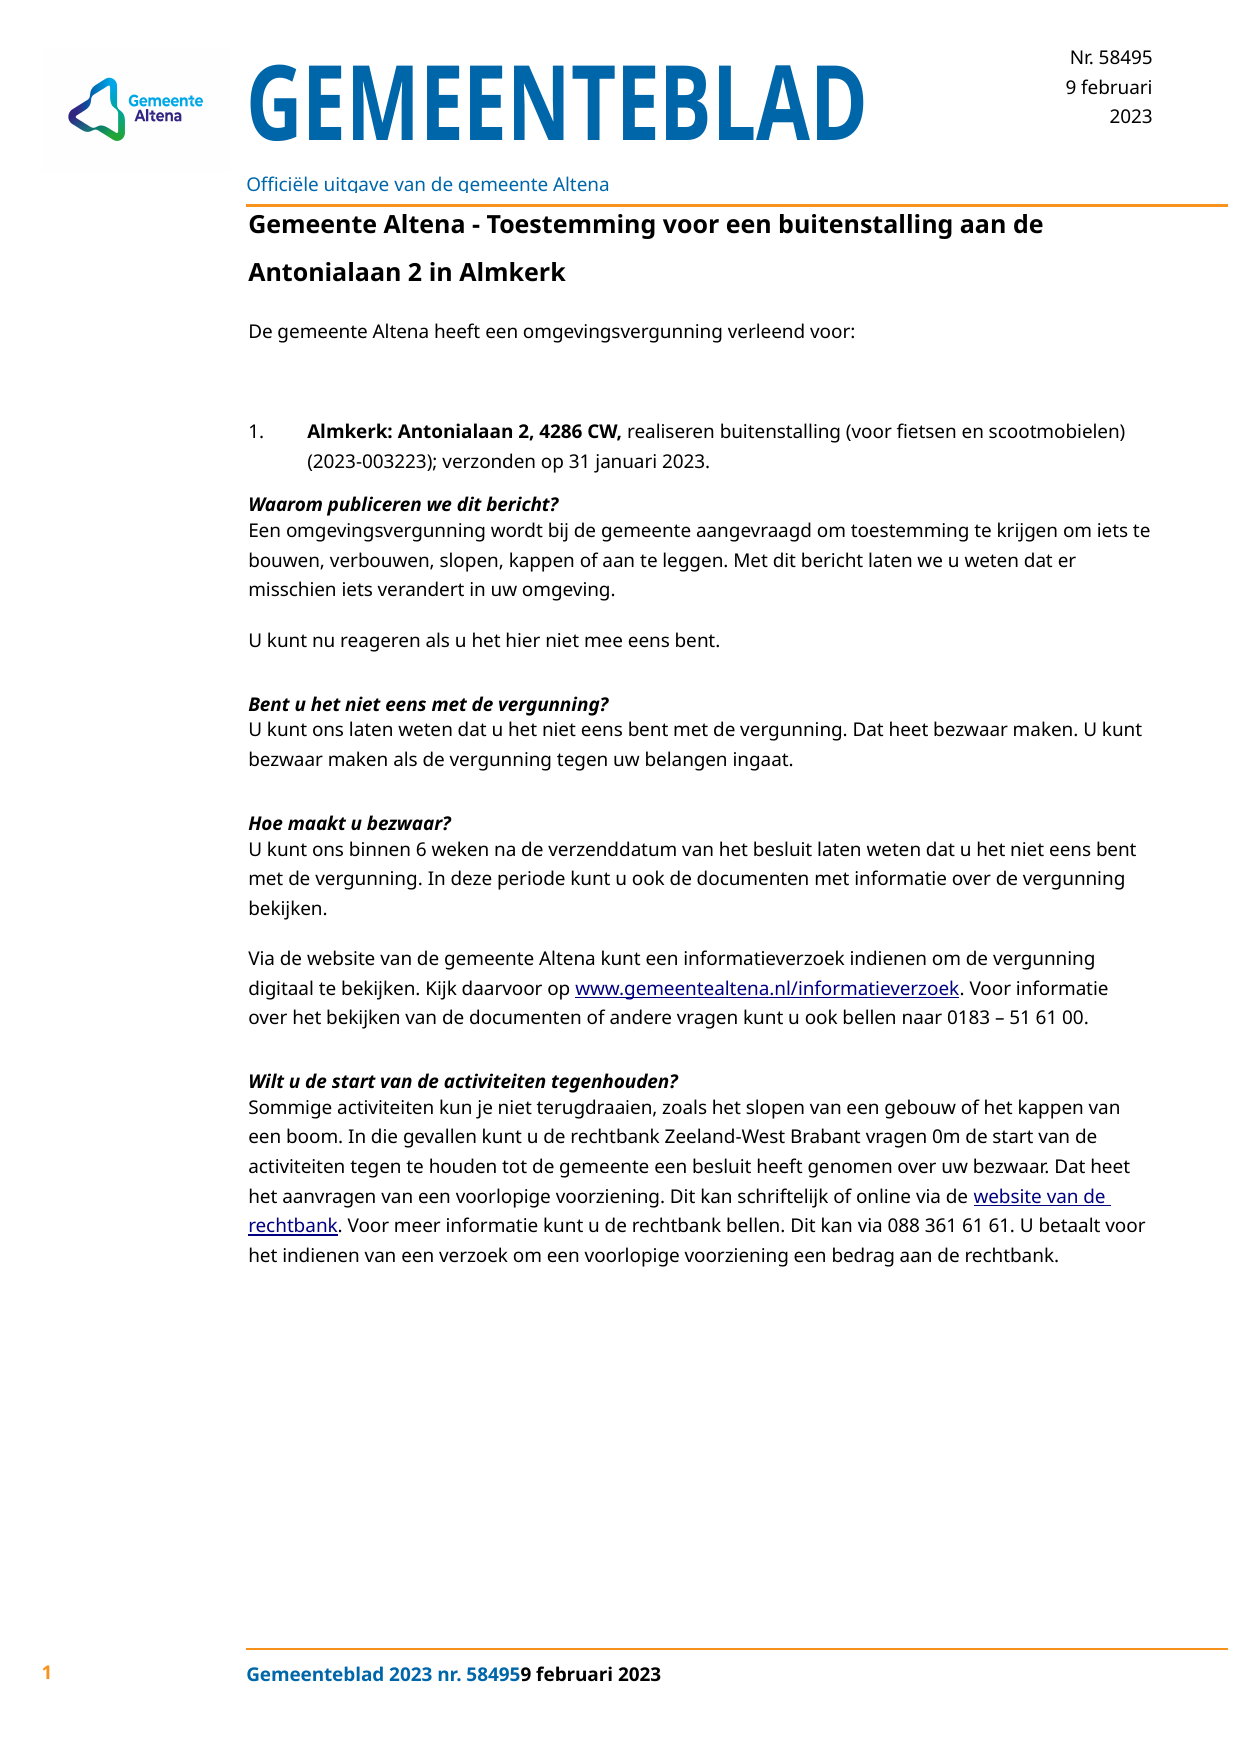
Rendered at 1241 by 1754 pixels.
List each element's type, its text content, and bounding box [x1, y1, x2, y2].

text U kunt ons laten weten dat u het niet eens bent met de vergunning. Dat heet bezwaar maken. U kunt bezwaar maken als de vergunning tegen uw belangen ingaat. [248, 716, 1152, 772]
picture [41, 47, 231, 172]
text De gemeente Altena heeft een omgevingsvergunning verleend voor: [248, 318, 1152, 344]
list Almkerk: Antonialaan 2, 4286 CW, realiseren buitenstalling (voor fietsen en scootmobielen) (2023-003223); verzonden op 31 januari 2023. [248, 419, 1152, 474]
text Hoe maakt u bezwaar? [248, 810, 1152, 836]
text Gemeente Altena - Toestemming voor een buitenstalling aan de Antonialaan 2 in Almkerk [248, 207, 1152, 288]
text Wilt u de start van de activiteiten tegenhouden? [248, 1068, 1152, 1094]
text U kunt nu reageren als u het hier niet mee eens bent. [248, 627, 1152, 652]
text Bent u het niet eens met de vergunning? [248, 691, 1152, 716]
text Sommige activiteiten kun je niet terugdraaien, zoals het slopen van een gebouw of het kappen van een boom. In die gevallen kunt u de rechtbank Zeeland-West Brabant vragen 0m de start van de activiteiten tegen te houden tot de gemeente een besluit heeft genomen over uw bezwaar. Dat heet het aanvragen van een voorlopige voorziening. Dit kan schriftelijk of online via de website van de rechtbank. Voor meer informatie kunt u de rechtbank bellen. Dit kan via 088 361 61 61. U betaalt voor het indienen van een verzoek om een voorlopige voorziening een bedrag aan de rechtbank. [248, 1094, 1152, 1268]
text Een omgevingsvergunning wordt bij de gemeente aangevraagd om toestemming te krijgen om iets te bouwen, verbouwen, slopen, kappen of aan te leggen. Met dit bericht laten we u weten dat er misschien iets verandert in uw omgeving. [248, 517, 1152, 602]
text Waarom publiceren we dit bericht? [248, 491, 1152, 517]
text U kunt ons binnen 6 weken na de verzenddatum van het besluit laten weten dat u het niet eens bent met de vergunning. In deze periode kunt u ook de documenten met informatie over de vergunning bekijken. [248, 836, 1152, 921]
text Via de website van de gemeente Altena kunt een informatieverzoek indienen om de vergunning digitaal te bekijken. Kijk daarvoor op www.gemeentealtena.nl/informatieverzoek. Voor informatie over het bekijken van de documenten of andere vragen kunt u ook bellen naar 0183 – 51 61 00. [248, 945, 1152, 1030]
